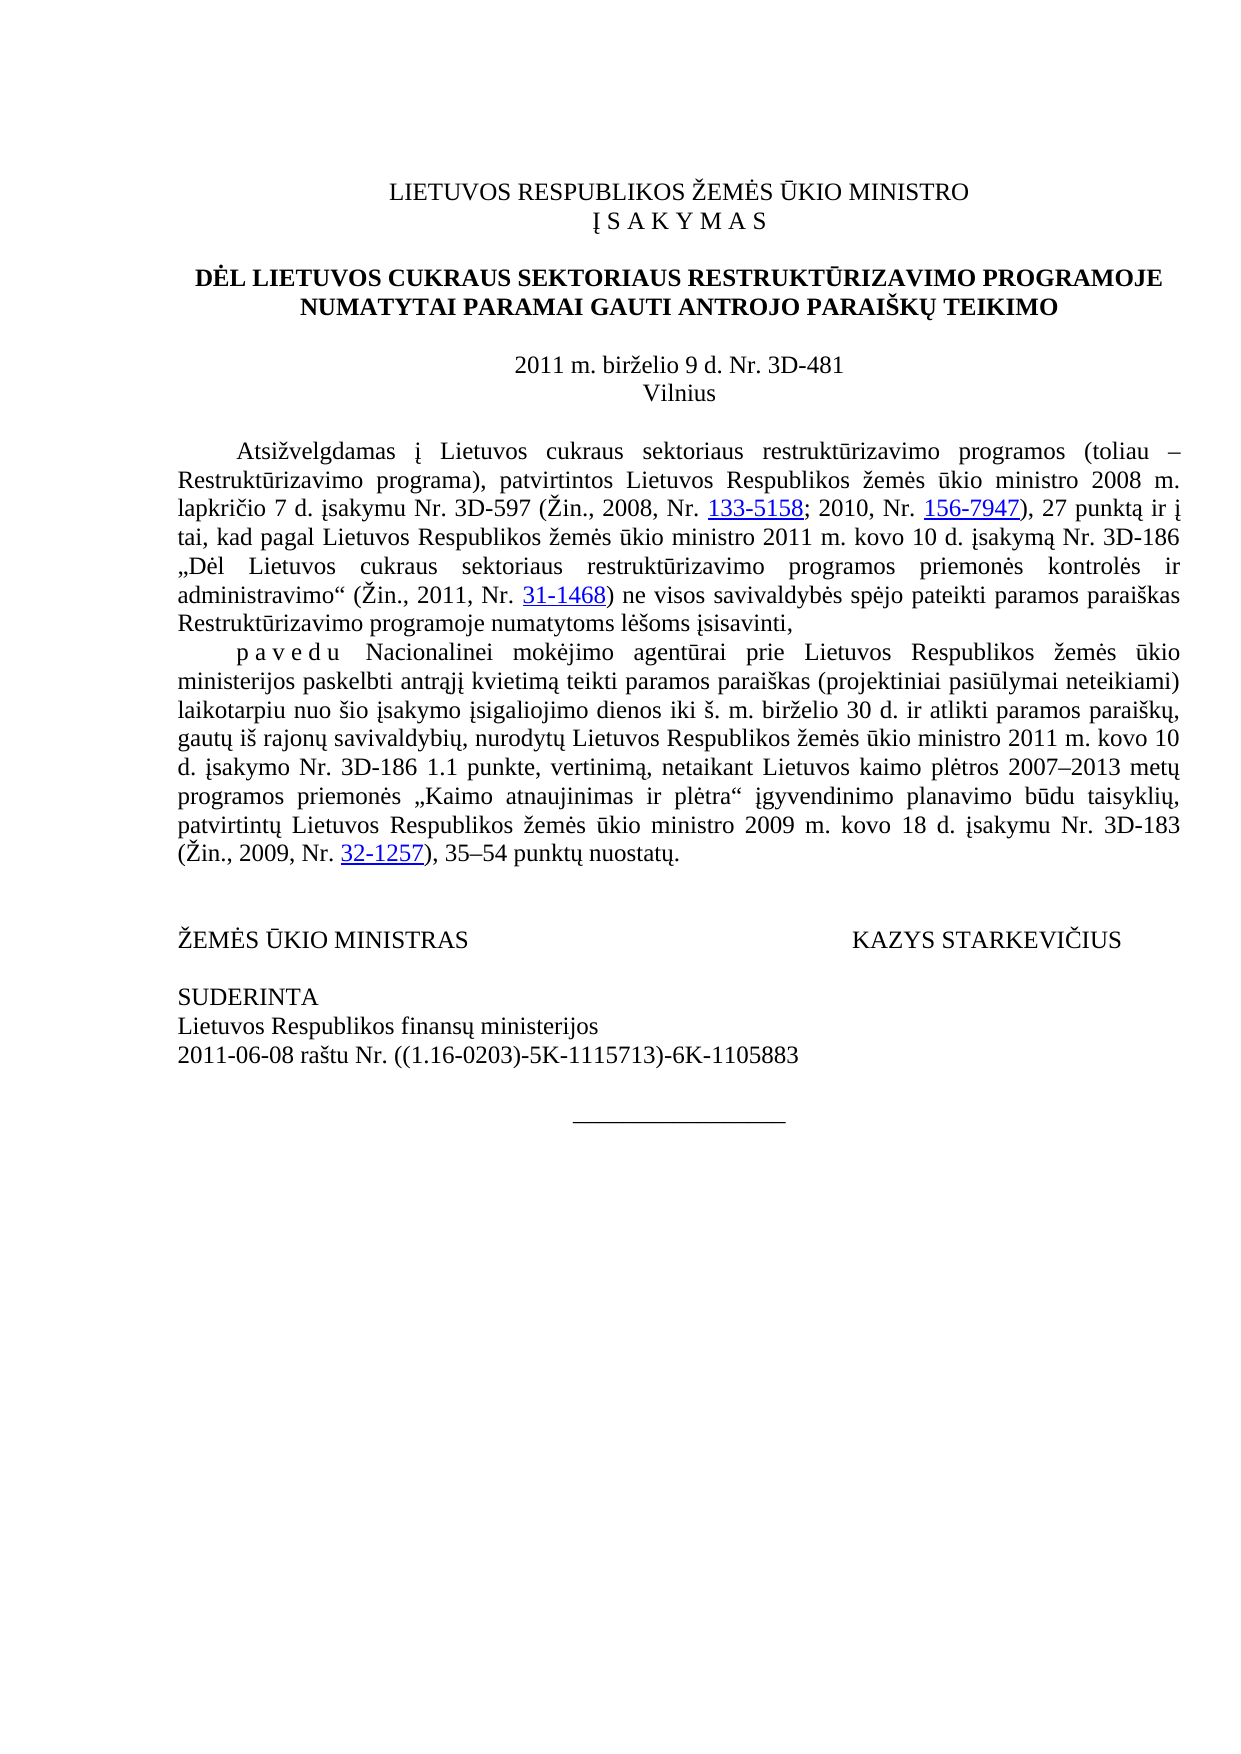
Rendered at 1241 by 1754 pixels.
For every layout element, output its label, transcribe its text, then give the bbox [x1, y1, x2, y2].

text LIETUVOS RESPUBLIKOS ŽEMĖS ŪKIO MINISTRO [177, 177, 1181, 206]
text Žemės ūkio ministras Kazys Starkevičius [177, 925, 1181, 953]
text _________________ [177, 1097, 1181, 1126]
text pavedu Nacionalinei mokėjimo agentūrai prie Lietuvos Respublikos žemės ūkio ministerijos paskelbti antrąjį kvietimą teikti paramos paraiškas (projektiniai pasiūlymai neteikiami) laikotarpiu nuo šio įsakymo įsigaliojimo dienos iki š. m. birželio 30 d. ir atlikti paramos paraiškų, gautų iš rajonų savivaldybių, nurodytų Lietuvos Respublikos žemės ūkio ministro 2011 m. kovo 10 d. įsakymo Nr. 3D-186 1.1 punkte, vertinimą, netaikant Lietuvos kaimo plėtros 2007–2013 metų programos priemonės „Kaimo atnaujinimas ir plėtra“ įgyvendinimo planavimo būdu taisyklių, patvirtintų Lietuvos Respublikos žemės ūkio ministro 2009 m. kovo 18 d. įsakymu Nr. 3D-183 (Žin., 2009, Nr. 32-1257), 35–54 punktų nuostatų. [177, 637, 1181, 867]
text DĖL LIETUVOS CUKRAUS SEKTORIAUS RESTRUKTŪRIZAVIMO PROGRAMOJE NUMATYTAI PARAMAI GAUTI ANTROJO PARAIŠKŲ TEIKIMO [177, 263, 1181, 321]
text SUDERINTA [177, 982, 1181, 1011]
text Vilnius [177, 378, 1181, 407]
text Lietuvos Respublikos finansų ministerijos [177, 1011, 1181, 1040]
text Atsižvelgdamas į Lietuvos cukraus sektoriaus restruktūrizavimo programos (toliau – Restruktūrizavimo programa), patvirtintos Lietuvos Respublikos žemės ūkio ministro 2008 m. lapkričio 7 d. įsakymu Nr. 3D-597 (Žin., 2008, Nr. 133-5158; 2010, Nr. 156-7947), 27 punktą ir į tai, kad pagal Lietuvos Respublikos žemės ūkio ministro 2011 m. kovo 10 d. įsakymą Nr. 3D-186 „Dėl Lietuvos cukraus sektoriaus restruktūrizavimo programos priemonės kontrolės ir administravimo“ (Žin., 2011, Nr. 31-1468) ne visos savivaldybės spėjo pateikti paramos paraiškas Restruktūrizavimo programoje numatytoms lėšoms įsisavinti, [177, 436, 1181, 637]
text 2011 m. birželio 9 d. Nr. 3D-481 [177, 350, 1181, 378]
text ĮSAKYMAS [177, 206, 1181, 235]
text 2011-06-08 raštu Nr. ((1.16-0203)-5K-1115713)-6K-1105883 [177, 1040, 1181, 1068]
